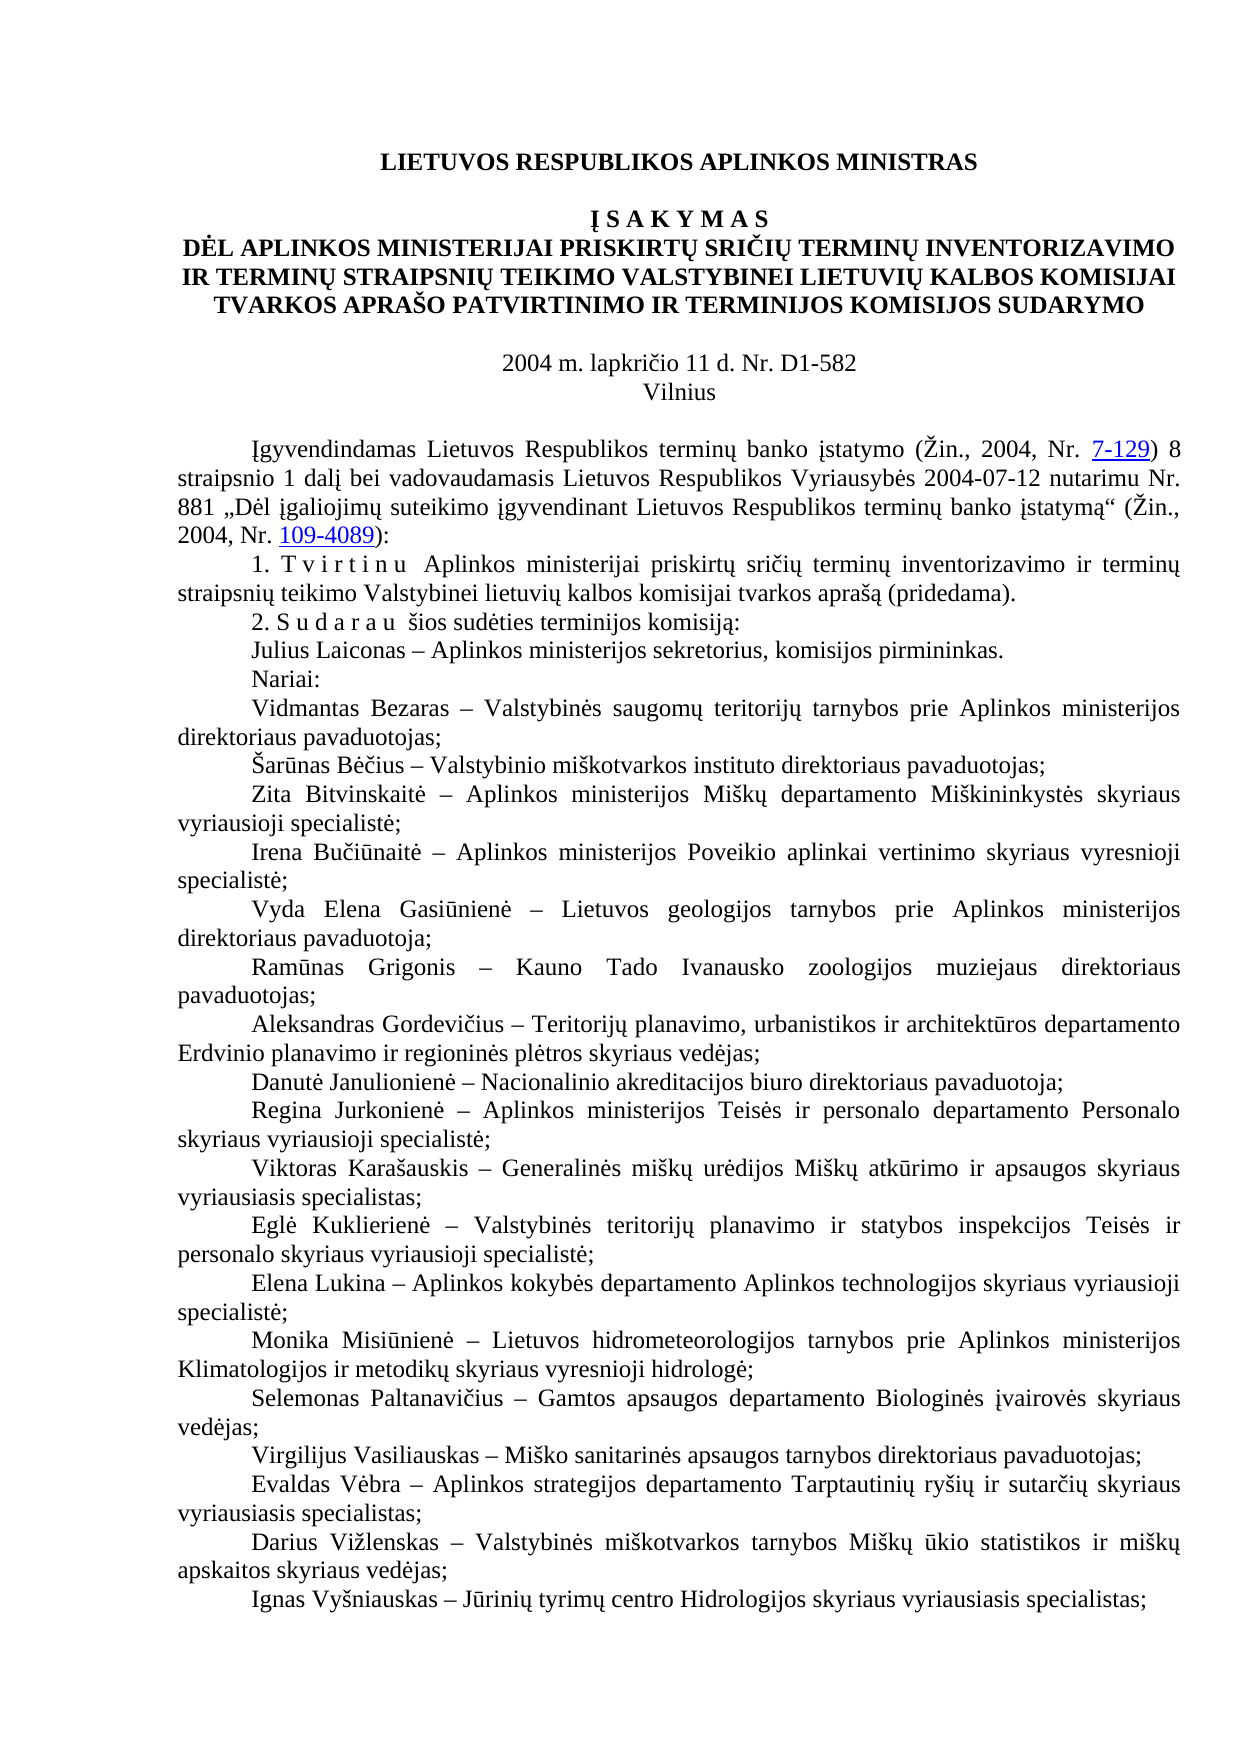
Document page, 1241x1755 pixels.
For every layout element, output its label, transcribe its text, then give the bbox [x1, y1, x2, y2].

text Evaldas Vėbra – Aplinkos strategijos departamento Tarptautinių ryšių ir sutarčių skyriaus vyriausiasis specialistas; [177, 1469, 1181, 1527]
text Viktoras Karašauskis – Generalinės miškų urėdijos Miškų atkūrimo ir apsaugos skyriaus vyriausiasis specialistas; [177, 1153, 1181, 1211]
text Nariai: [177, 664, 1181, 693]
text Regina Jurkonienė – Aplinkos ministerijos Teisės ir personalo departamento Personalo skyriaus vyriausioji specialistė; [177, 1096, 1181, 1153]
text Danutė Janulionienė – Nacionalinio akreditacijos biuro direktoriaus pavaduotoja; [177, 1067, 1181, 1096]
text Monika Misiūnienė – Lietuvos hidrometeorologijos tarnybos prie Aplinkos ministerijos Klimatologijos ir metodikų skyriaus vyresnioji hidrologė; [177, 1326, 1181, 1383]
text Vyda Elena Gasiūnienė – Lietuvos geologijos tarnybos prie Aplinkos ministerijos direktoriaus pavaduotoja; [177, 894, 1181, 952]
text Šarūnas Bėčius – Valstybinio miškotvarkos instituto direktoriaus pavaduotojas; [177, 751, 1181, 779]
text Aleksandras Gordevičius – Teritorijų planavimo, urbanistikos ir architektūros departamento Erdvinio planavimo ir regioninės plėtros skyriaus vedėjas; [177, 1009, 1181, 1067]
text LIETUVOS RESPUBLIKOS APLINKOS MINISTRAS [177, 147, 1181, 176]
text 1. Tvirtinu Aplinkos ministerijai priskirtų sričių terminų inventorizavimo ir terminų straipsnių teikimo Valstybinei lietuvių kalbos komisijai tvarkos aprašą (pridedama). [177, 549, 1181, 607]
text Į S A K Y M A S [177, 204, 1181, 233]
text Ignas Vyšniauskas – Jūrinių tyrimų centro Hidrologijos skyriaus vyriausiasis specialistas; [177, 1584, 1181, 1613]
text Virgilijus Vasiliauskas – Miško sanitarinės apsaugos tarnybos direktoriaus pavaduotojas; [177, 1441, 1181, 1469]
text Darius Vižlenskas – Valstybinės miškotvarkos tarnybos Miškų ūkio statistikos ir miškų apskaitos skyriaus vedėjas; [177, 1527, 1181, 1584]
text 2. Sudarau šios sudėties terminijos komisiją: [177, 607, 1181, 636]
text Įgyvendindamas Lietuvos Respublikos terminų banko įstatymo (Žin., 2004, Nr. 7-129) 8 straipsnio 1 dalį bei vadovaudamasis Lietuvos Respublikos Vyriausybės 2004-07-12 nutarimu Nr. 881 „Dėl įgaliojimų suteikimo įgyvendinant Lietuvos Respublikos terminų banko įstatymą“ (Žin., 2004, Nr. 109-4089): [177, 434, 1181, 549]
text Vidmantas Bezaras – Valstybinės saugomų teritorijų tarnybos prie Aplinkos ministerijos direktoriaus pavaduotojas; [177, 693, 1181, 751]
text Selemonas Paltanavičius – Gamtos apsaugos departamento Biologinės įvairovės skyriaus vedėjas; [177, 1383, 1181, 1441]
text Elena Lukina – Aplinkos kokybės departamento Aplinkos technologijos skyriaus vyriausioji specialistė; [177, 1268, 1181, 1326]
text Zita Bitvinskaitė – Aplinkos ministerijos Miškų departamento Miškininkystės skyriaus vyriausioji specialistė; [177, 779, 1181, 837]
text Julius Laiconas – Aplinkos ministerijos sekretorius, komisijos pirmininkas. [177, 636, 1181, 664]
text Eglė Kuklierienė – Valstybinės teritorijų planavimo ir statybos inspekcijos Teisės ir personalo skyriaus vyriausioji specialistė; [177, 1211, 1181, 1268]
text 2004 m. lapkričio 11 d. Nr. D1-582 [177, 348, 1181, 377]
text Irena Bučiūnaitė – Aplinkos ministerijos Poveikio aplinkai vertinimo skyriaus vyresnioji specialistė; [177, 837, 1181, 894]
text Vilnius [177, 377, 1181, 406]
text Ramūnas Grigonis – Kauno Tado Ivanausko zoologijos muziejaus direktoriaus pavaduotojas; [177, 952, 1181, 1009]
text DĖL APLINKOS MINISTERIJAI PRISKIRTŲ SRIČIŲ TERMINŲ INVENTORIZAVIMO IR TERMINŲ STRAIPSNIŲ TEIKIMO VALSTYBINEI LIETUVIŲ KALBOS KOMISIJAI TVARKOS APRAŠO PATVIRTINIMO IR TERMINIJOS KOMISIJOS SUDARYMO [177, 233, 1181, 319]
